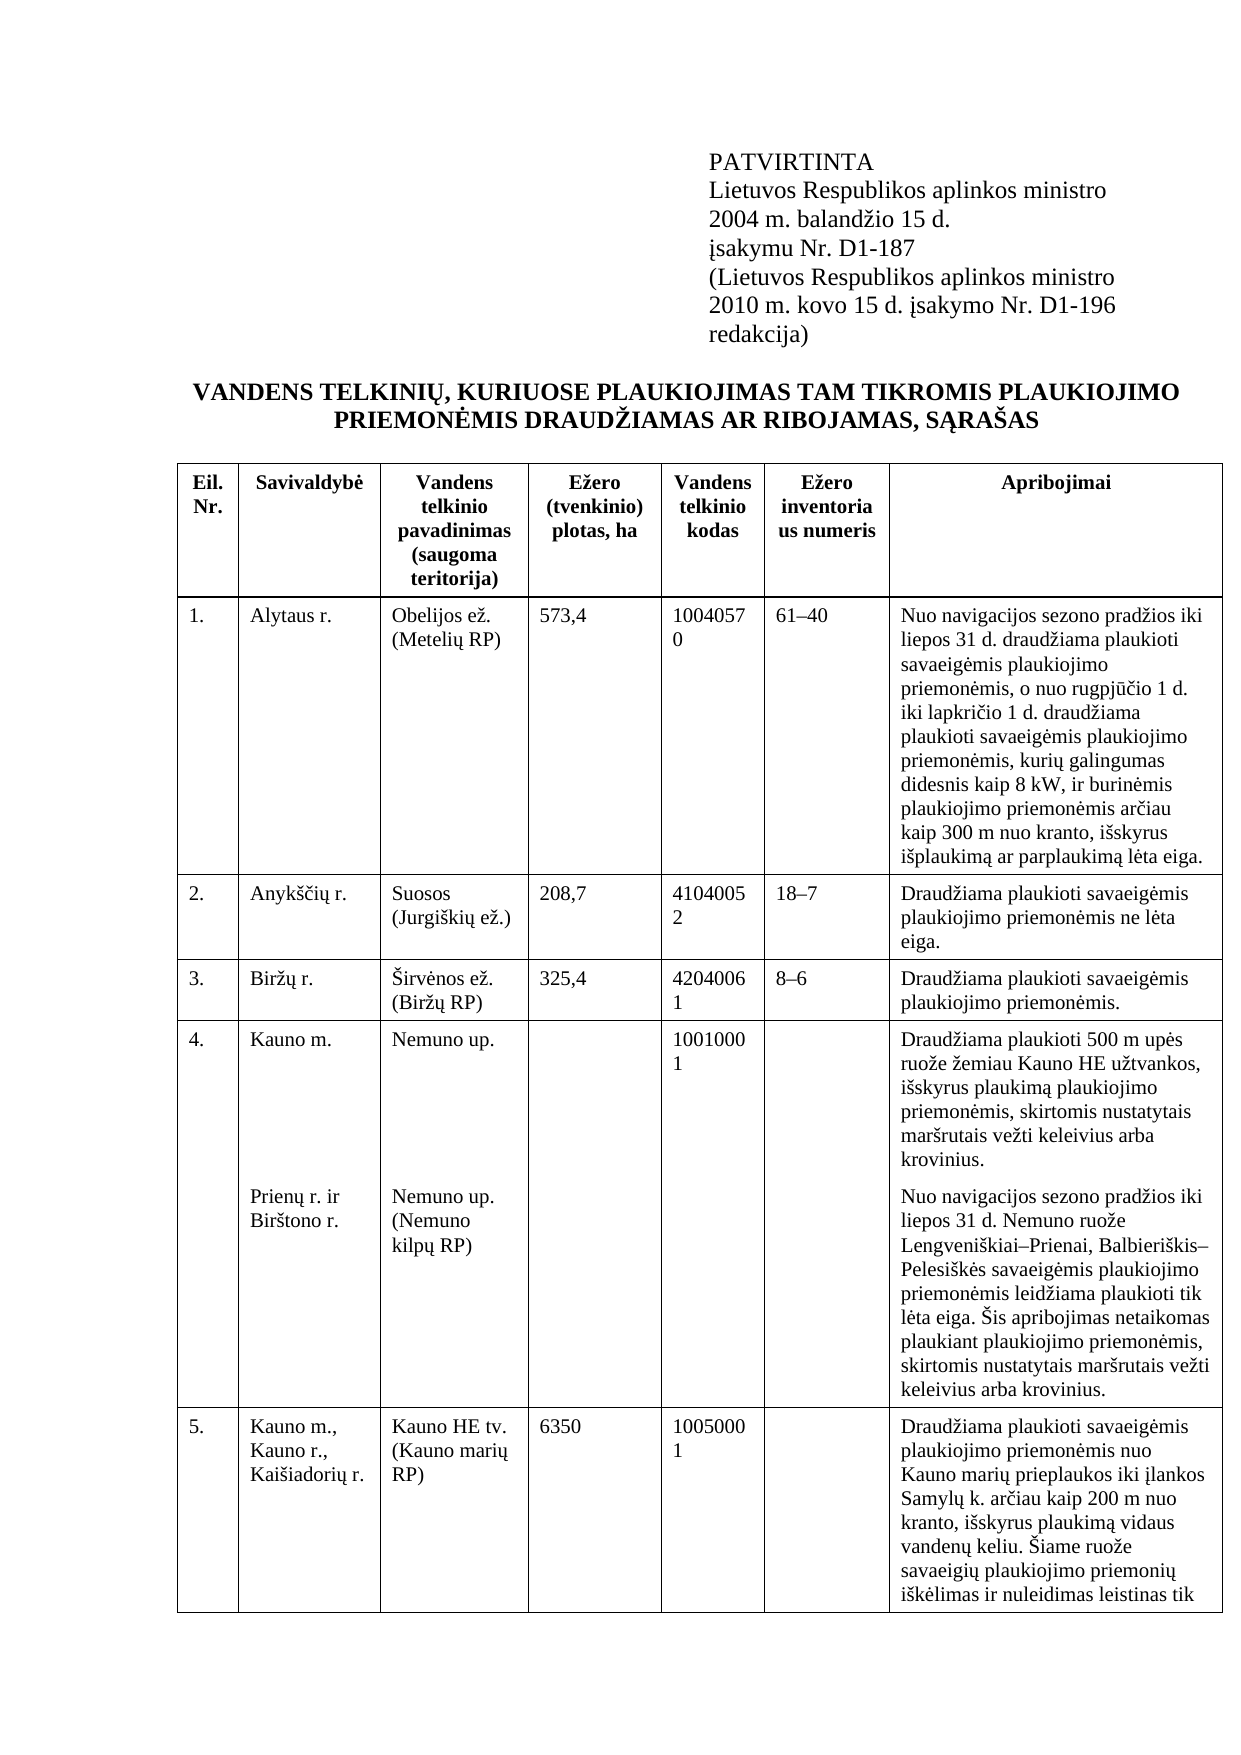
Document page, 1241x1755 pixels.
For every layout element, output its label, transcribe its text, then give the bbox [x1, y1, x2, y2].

table_header Eil. Nr. [178, 464, 238, 596]
table_header Ežero (tvenkinio) plotas, ha [529, 464, 661, 596]
table_cell Suosos (Jurgiškių ež.) [381, 875, 528, 959]
table_cell Kauno m. [239, 1021, 380, 1177]
table_cell Širvėnos ež. (Biržų RP) [381, 960, 528, 1020]
table_cell 10010001 [662, 1021, 764, 1407]
table_cell Draudžiama plaukioti 500 m upės ruože žemiau Kauno HE užtvankos, išskyrus plaukimą plaukiojimo priemonėmis, skirtomis nustatytais maršrutais vežti keleivius arba krovinius. [890, 1021, 1222, 1177]
table_cell 6350 [529, 1408, 661, 1612]
table_cell [765, 1021, 889, 1407]
table_cell Nuo navigacijos sezono pradžios iki liepos 31 d. Nemuno ruože Lengveniškiai–Prienai, Balbieriškis–Pelesiškės savaeigėmis plaukiojimo priemonėmis leidžiama plaukioti tik lėta eiga. Šis apribojimas netaikomas plaukiant plaukiojimo priemonėmis, skirtomis nustatytais maršrutais vežti keleivius arba krovinius. [890, 1178, 1222, 1407]
table_cell Nemuno up. (Nemuno kilpų RP) [381, 1178, 528, 1407]
table_cell 41040052 [662, 875, 764, 959]
table_cell Biržų r. [239, 960, 380, 1020]
table_cell 10050001 [662, 1408, 764, 1612]
table_cell 10040570 [662, 598, 764, 874]
table_cell 61–40 [765, 598, 889, 874]
table_cell Prienų r. ir Birštono r. [239, 1178, 380, 1407]
text (Lietuvos Respublikos aplinkos ministro [177, 262, 1196, 291]
table_cell Kauno m., Kauno r., Kaišiadorių r. [239, 1408, 380, 1612]
table_header Apribojimai [890, 464, 1222, 596]
table_cell 5. [178, 1408, 238, 1612]
table_cell Nemuno up. [381, 1021, 528, 1177]
text įsakymu Nr. D1-187 [177, 233, 1196, 262]
table_cell 1. [178, 598, 238, 874]
text VANDENS TELKINIŲ, KURIUOSE PLAUKIOJIMAS TAM TIKROMIS PLAUKIOJIMO PRIEMONĖMIS DRAUDŽIAMAS AR RIBOJAMAS, SĄRAŠAS [177, 377, 1196, 434]
table_header Ežero inventoriaus numeris [765, 464, 889, 596]
table_cell Draudžiama plaukioti savaeigėmis plaukiojimo priemonėmis ne lėta eiga. [890, 875, 1222, 959]
table_cell 325,4 [529, 960, 661, 1020]
table_cell Kauno HE tv. (Kauno marių RP) [381, 1408, 528, 1612]
table_header Savivaldybė [239, 464, 380, 596]
table_cell 42040061 [662, 960, 764, 1020]
text 2010 m. kovo 15 d. įsakymo Nr. D1-196 [177, 291, 1196, 319]
table_cell Alytaus r. [239, 598, 380, 874]
table_header Vandens telkinio pavadinimas (saugoma teritorija) [381, 464, 528, 596]
text 2004 m. balandžio 15 d. [177, 204, 1196, 233]
table_cell 573,4 [529, 598, 661, 874]
table_cell Nuo navigacijos sezono pradžios iki liepos 31 d. draudžiama plaukioti savaeigėmis plaukiojimo priemonėmis, o nuo rugpjūčio 1 d. iki lapkričio 1 d. draudžiama plaukioti savaeigėmis plaukiojimo priemonėmis, kurių galingumas didesnis kaip 8 kW, ir burinėmis plaukiojimo priemonėmis arčiau kaip 300 m nuo kranto, išskyrus išplaukimą ar parplaukimą lėta eiga. [890, 598, 1222, 874]
table_cell 208,7 [529, 875, 661, 959]
table_cell 8–6 [765, 960, 889, 1020]
table_cell 18–7 [765, 875, 889, 959]
text Lietuvos Respublikos aplinkos ministro [177, 176, 1196, 204]
table_cell [765, 1408, 889, 1612]
table_cell 3. [178, 960, 238, 1020]
table_cell Anykščių r. [239, 875, 380, 959]
table_cell Draudžiama plaukioti savaeigėmis plaukiojimo priemonėmis nuo Kauno marių prieplaukos iki įlankos Samylų k. arčiau kaip 200 m nuo kranto, išskyrus plaukimą vidaus vandenų keliu. Šiame ruože savaeigių plaukiojimo priemonių iškėlimas ir nuleidimas leistinas tik [890, 1408, 1222, 1612]
table_cell [529, 1021, 661, 1407]
text PATVIRTINTA [177, 147, 1196, 176]
table_cell 2. [178, 875, 238, 959]
table_header Vandens telkinio kodas [662, 464, 764, 596]
table_cell Obelijos ež. (Metelių RP) [381, 598, 528, 874]
table_cell Draudžiama plaukioti savaeigėmis plaukiojimo priemonėmis. [890, 960, 1222, 1020]
table_cell 4. [178, 1021, 238, 1407]
text redakcija) [177, 319, 1196, 348]
